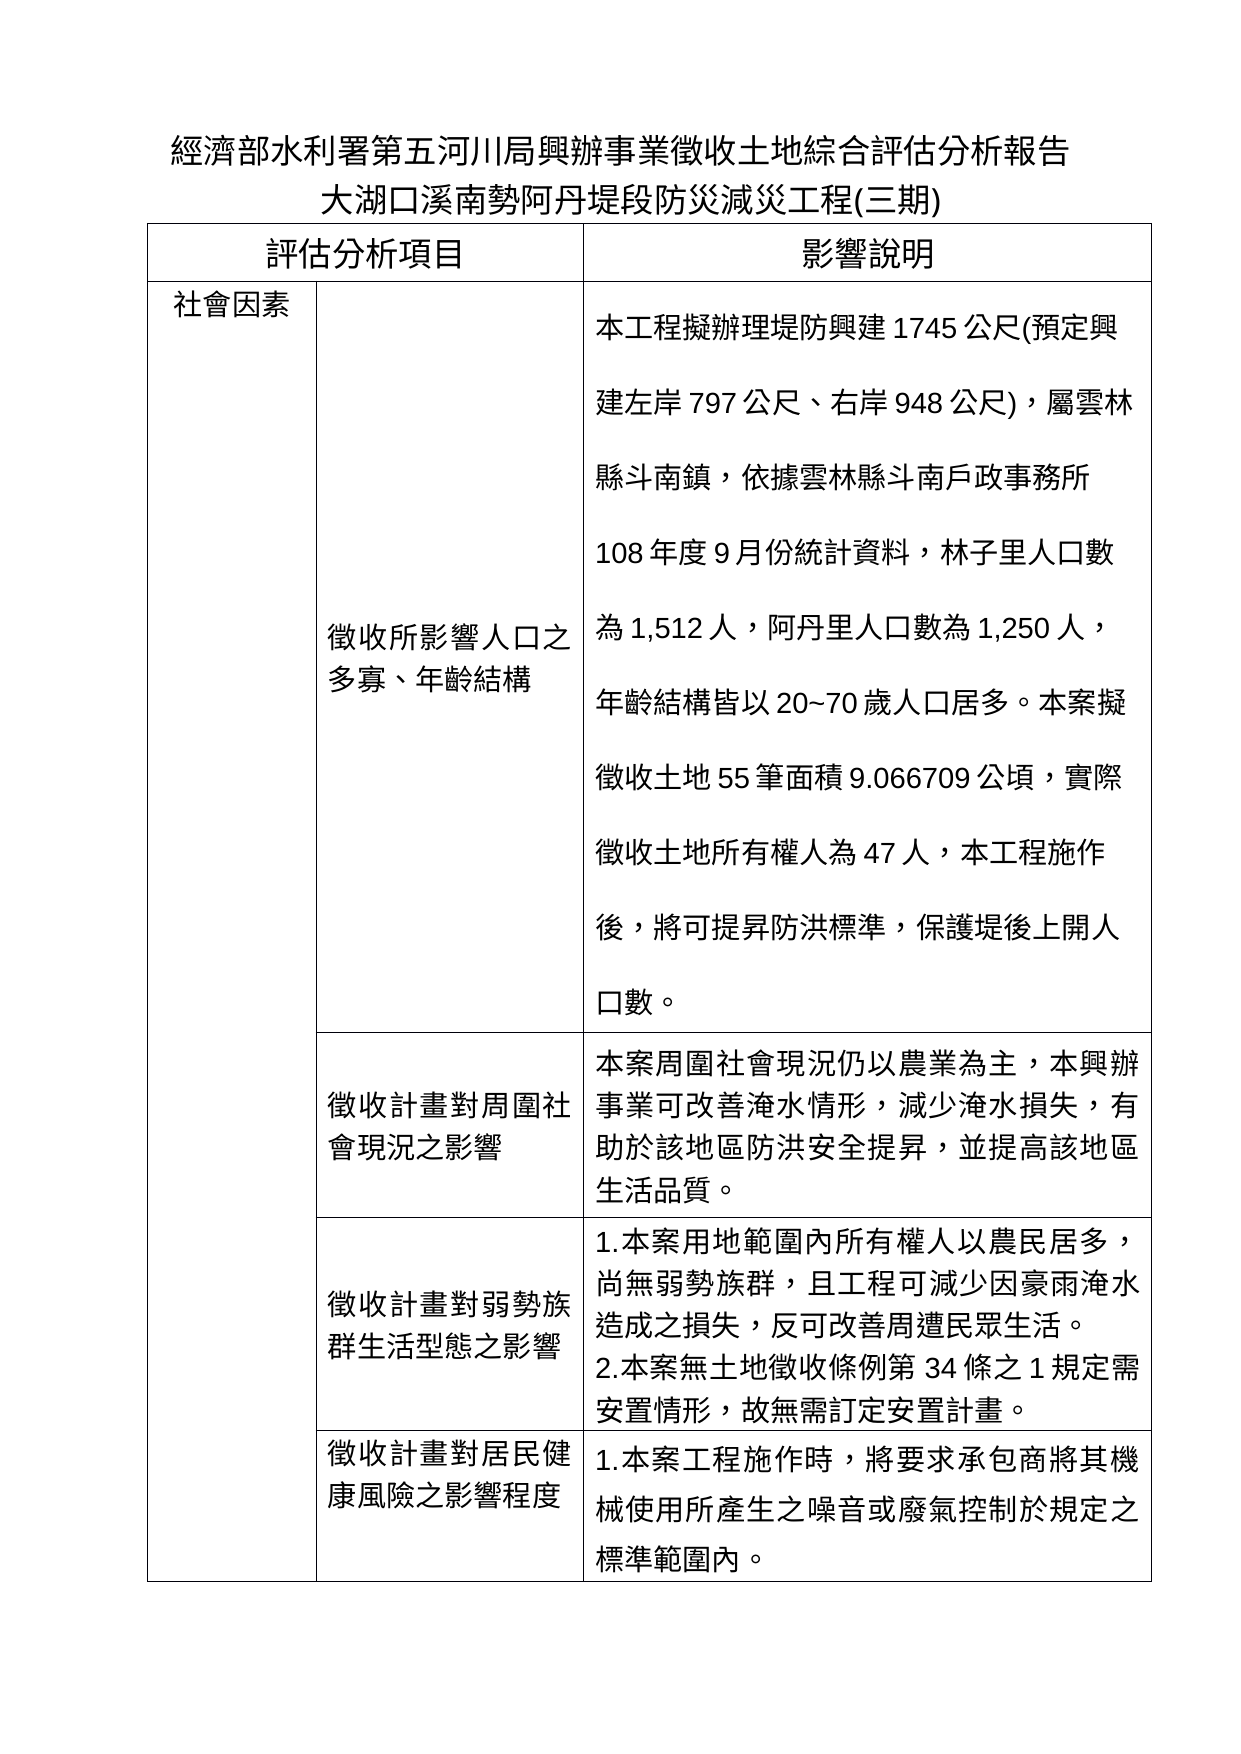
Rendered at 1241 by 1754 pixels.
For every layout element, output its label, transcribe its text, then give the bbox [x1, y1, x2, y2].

table_header 評估分析項目 [148, 224, 583, 281]
table_cell 1.本案工程施作時，將要求承包商將其機械使用所產生之噪音或廢氣控制於規定之標準範圍內。 [584, 1431, 1151, 1581]
table_cell 徵收計畫對弱勢族群生活型態之影響 [317, 1218, 583, 1430]
table_header 影響說明 [584, 224, 1151, 281]
text 經濟部水利署第五河川局興辦事業徵收土地綜合評估分析報告 [148, 127, 1092, 173]
table_cell 徵收計畫對周圍社會現況之影響 [317, 1033, 583, 1217]
table_cell 1.本案用地範圍內所有權人以農民居多，尚無弱勢族群，且工程可減少因豪雨淹水造成之損失，反可改善周遭民眾生活。 2.本案無土地徵收條例第34條之1規定需安置情形，故無需訂定安置計畫。 [584, 1218, 1151, 1430]
table_cell 本案周圍社會現況仍以農業為主，本興辦事業可改善淹水情形，減少淹水損失，有助於該地區防洪安全提昇，並提高該地區生活品質。 [584, 1033, 1151, 1217]
text 大湖口溪南勢阿丹堤段防災減災工程(三期) [168, 173, 1092, 223]
table_cell 本工程擬辦理堤防興建1745公尺(預定興建左岸797公尺、右岸948公尺)，屬雲林縣斗南鎮，依據雲林縣斗南戶政事務所108年度9月份統計資料，林子里人口數為1,512人，阿丹里人口數為1,250人，年齡結構皆以20~70歲人口居多。本案擬徵收土地55筆面積9.066709公頃，實際徵收土地所有權人為47人，本工程施作後，將可提昇防洪標準，保護堤後上開人口數。 [584, 282, 1151, 1032]
table_cell 社會因素 [148, 282, 316, 1581]
table_cell 徵收計畫對居民健康風險之影響程度 [317, 1431, 583, 1581]
table_cell 徵收所影響人口之多寡、年齡結構 [317, 282, 583, 1032]
